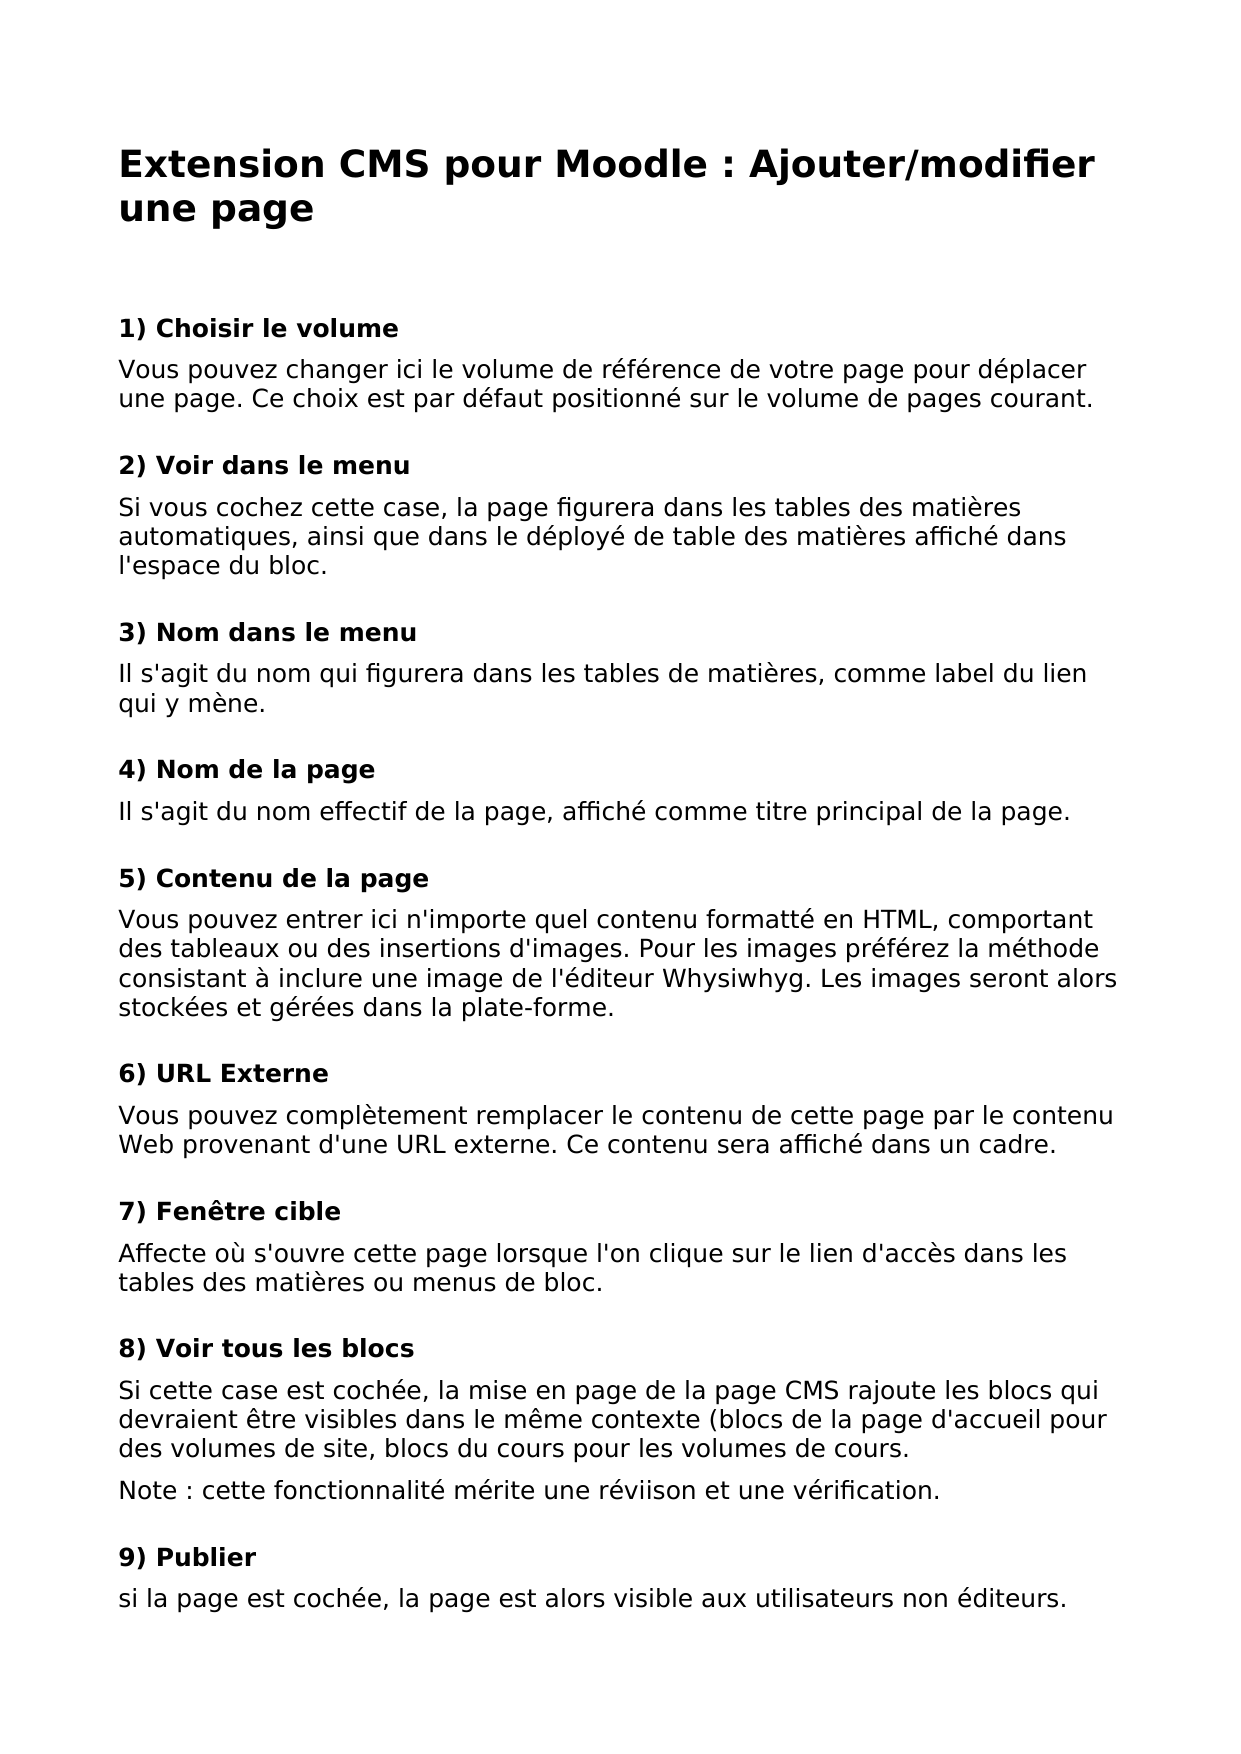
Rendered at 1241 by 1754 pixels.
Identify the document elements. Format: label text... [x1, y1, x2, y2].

subtitle 8) Voir tous les blocs [118, 1335, 1122, 1364]
subtitle Extension CMS pour Moodle : Ajouter/modifier une page [118, 143, 1122, 230]
text Il s'agit du nom effectif de la page, affiché comme titre principal de la page. [118, 797, 1122, 826]
text Il s'agit du nom qui figurera dans les tables de matières, comme label du lien qui y mène. [118, 660, 1122, 718]
subtitle 1) Choisir le volume [118, 314, 1122, 343]
subtitle 9) Publier [118, 1543, 1122, 1572]
subtitle 5) Contenu de la page [118, 864, 1122, 893]
text si la page est cochée, la page est alors visible aux utilisateurs non éditeurs. [118, 1585, 1122, 1614]
subtitle 7) Fenêtre cible [118, 1197, 1122, 1226]
text Affecte où s'ouvre cette page lorsque l'on clique sur le lien d'accès dans les tables des matières ou menus de bloc. [118, 1239, 1122, 1297]
text Vous pouvez changer ici le volume de référence de votre page pour déplacer une page. Ce choix est par défaut positionné sur le volume de pages courant. [118, 356, 1122, 414]
text Vous pouvez entrer ici n'importe quel contenu formatté en HTML, comportant des tableaux ou des insertions d'images. Pour les images préférez la méthode consistant à inclure une image de l'éditeur Whysiwhyg. Les images seront alors stockées et gérées dans la plate-forme. [118, 906, 1122, 1022]
text Note : cette fonctionnalité mérite une réviison et une vérification. [118, 1476, 1122, 1506]
subtitle 2) Voir dans le menu [118, 451, 1122, 481]
subtitle 4) Nom de la page [118, 756, 1122, 785]
text Si cette case est cochée, la mise en page de la page CMS rajoute les blocs qui devraient être visibles dans le même contexte (blocs de la page d'accueil pour des volumes de site, blocs du cours pour les volumes de cours. [118, 1376, 1122, 1464]
text Si vous cochez cette case, la page figurera dans les tables des matières automatiques, ainsi que dans le déployé de table des matières affiché dans l'espace du bloc. [118, 493, 1122, 581]
subtitle 6) URL Externe [118, 1060, 1122, 1089]
text Vous pouvez complètement remplacer le contenu de cette page par le contenu Web provenant d'une URL externe. Ce contenu sera affiché dans un cadre. [118, 1101, 1122, 1160]
subtitle 3) Nom dans le menu [118, 618, 1122, 647]
